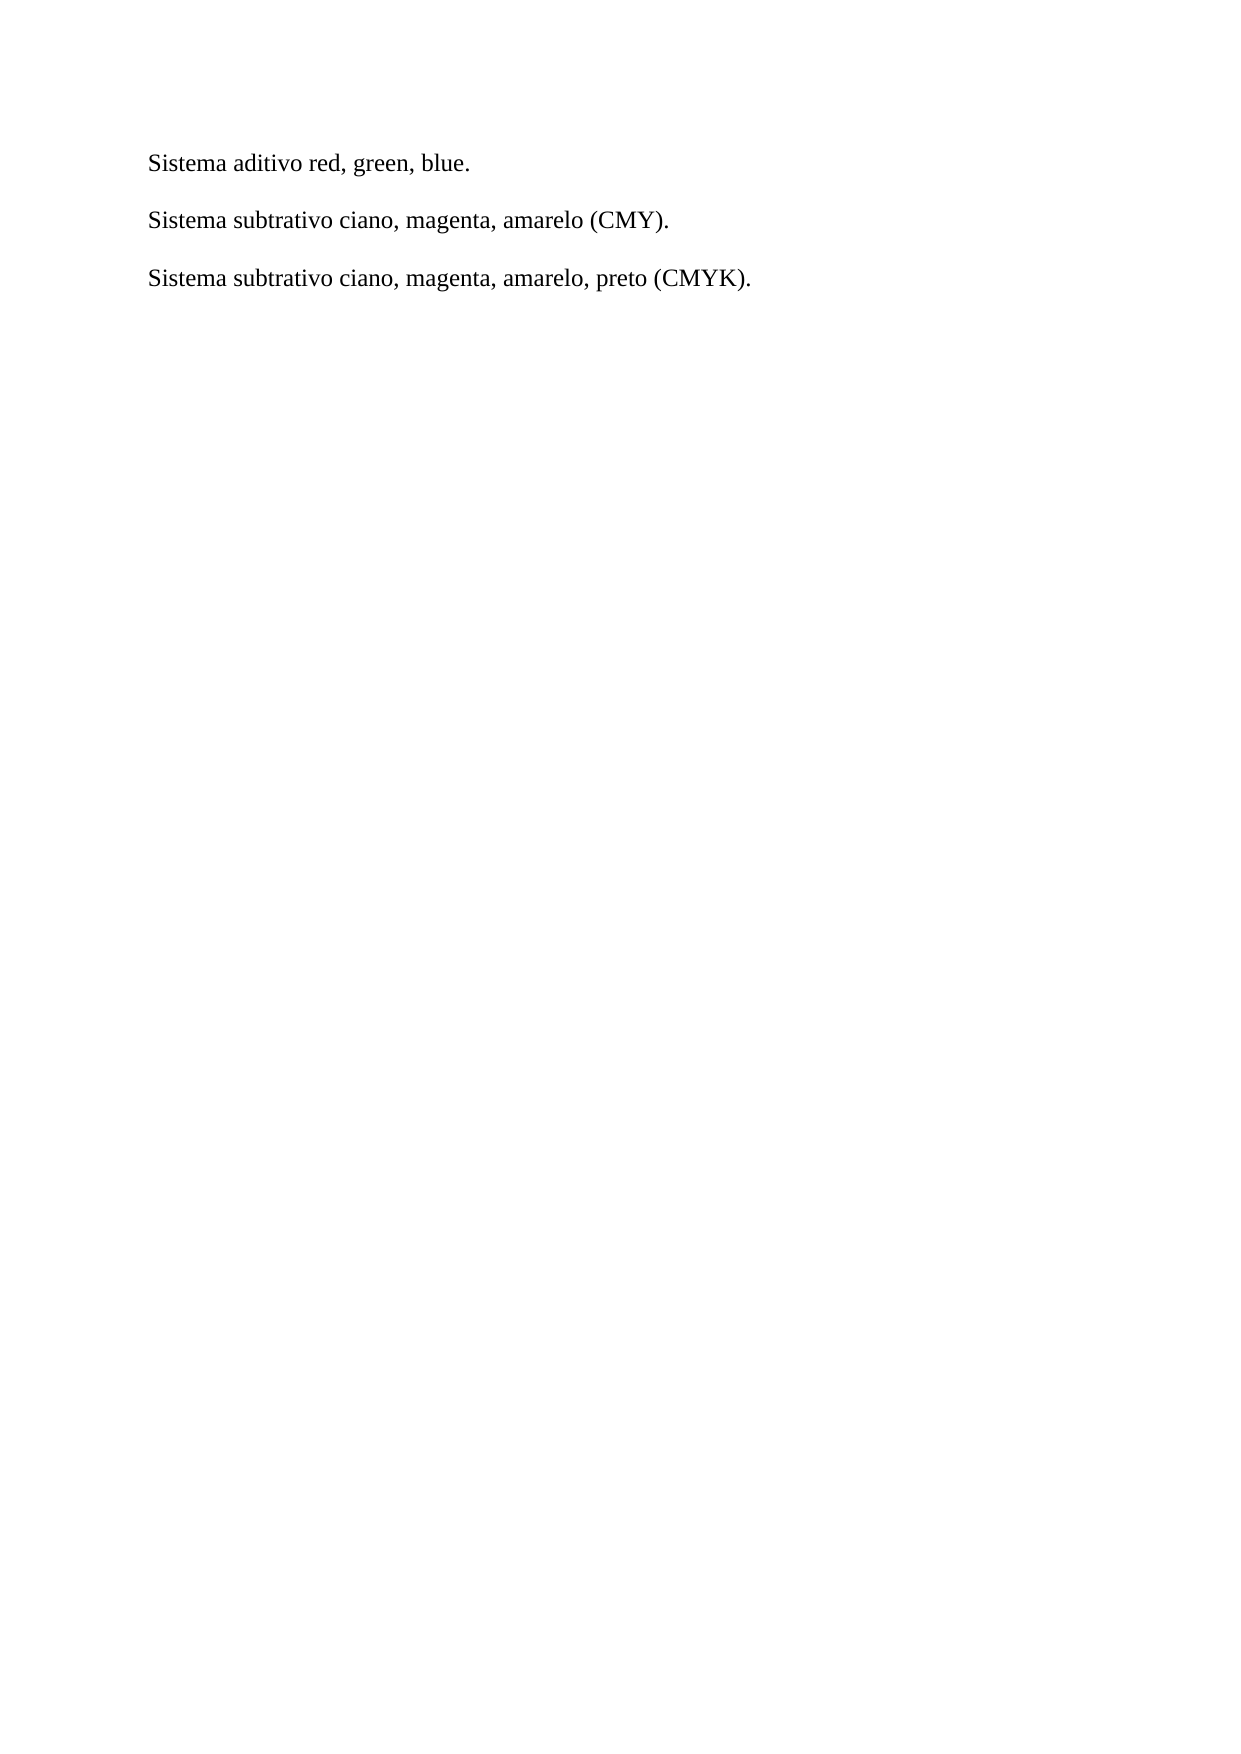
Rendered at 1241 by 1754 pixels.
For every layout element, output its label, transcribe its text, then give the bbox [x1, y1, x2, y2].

text Sistema aditivo red, green, blue. [148, 148, 1092, 176]
text Sistema subtrativo ciano, magenta, amarelo (CMY). [148, 205, 1092, 234]
text Sistema subtrativo ciano, magenta, amarelo, preto (CMYK). [148, 263, 1092, 291]
